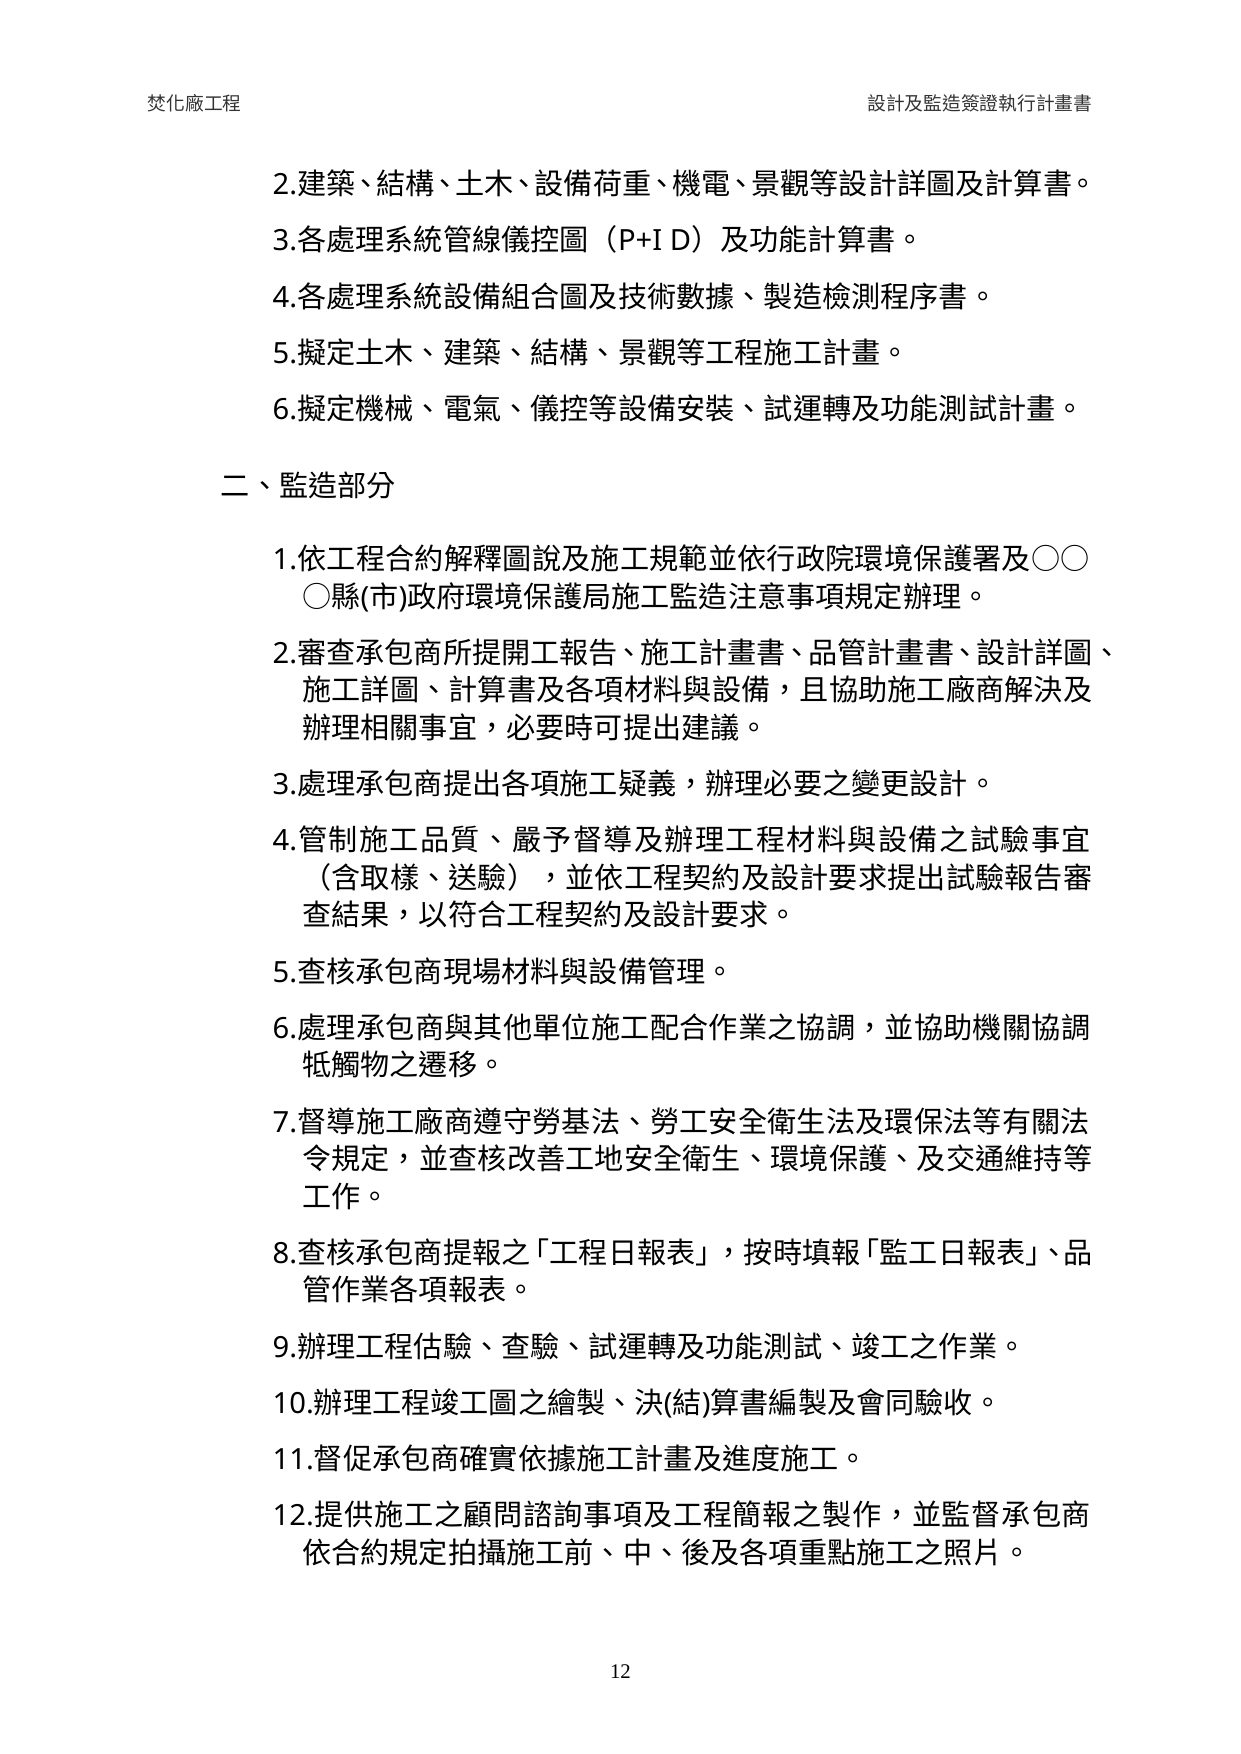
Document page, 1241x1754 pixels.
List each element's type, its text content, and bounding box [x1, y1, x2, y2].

text 8.查核承包商提報之「工程日報表」，按時填報「監工日報表」、品管作業各項報表。 [272, 1233, 1092, 1308]
text 3.處理承包商提出各項施工疑義，辦理必要之變更設計。 [272, 764, 1092, 802]
text 11.督促承包商確實依據施工計畫及進度施工。 [272, 1439, 1092, 1477]
text 2.建築、結構、土木、設備荷重、機電、景觀等設計詳圖及計算書。 [272, 164, 1092, 202]
text 4.管制施工品質、嚴予督導及辦理工程材料與設備之試驗事宜（含取樣、送驗），並依工程契約及設計要求提出試驗報告審查結果，以符合工程契約及設計要求。 [272, 821, 1092, 933]
text 2.審查承包商所提開工報告、施工計畫書、品管計畫書、設計詳圖、施工詳圖、計算書及各項材料與設備，且協助施工廠商解決及辦理相關事宜，必要時可提出建議。 [272, 633, 1092, 746]
text 1.依工程合約解釋圖說及施工規範並依行政院環境保護署及○○○縣(市)政府環境保護局施工監造注意事項規定辦理。 [272, 539, 1092, 614]
text 10.辦理工程竣工圖之繪製、決(結)算書編製及會同驗收。 [272, 1383, 1092, 1421]
text 5.查核承包商現場材料與設備管理。 [272, 952, 1092, 989]
text 5.擬定土木、建築、結構、景觀等工程施工計畫。 [272, 333, 1092, 371]
text 7.督導施工廠商遵守勞基法、勞工安全衛生法及環保法等有關法令規定，並查核改善工地安全衛生、環境保護、及交通維持等工作。 [272, 1102, 1092, 1214]
text 6.擬定機械、電氣、儀控等設備安裝、試運轉及功能測試計畫。 [272, 389, 1092, 427]
text 12.提供施工之顧問諮詢事項及工程簡報之製作，並監督承包商依合約規定拍攝施工前、中、後及各項重點施工之照片。 [272, 1496, 1092, 1571]
text 4.各處理系統設備組合圖及技術數據、製造檢測程序書。 [272, 277, 1092, 314]
text 6.處理承包商與其他單位施工配合作業之協調，並協助機關協調牴觸物之遷移。 [272, 1008, 1092, 1083]
text 二、監造部分 [148, 446, 1092, 521]
text 3.各處理系統管線儀控圖（P+I D）及功能計算書。 [272, 221, 1092, 258]
text 9.辦理工程估驗、查驗、試運轉及功能測試、竣工之作業。 [272, 1327, 1092, 1364]
